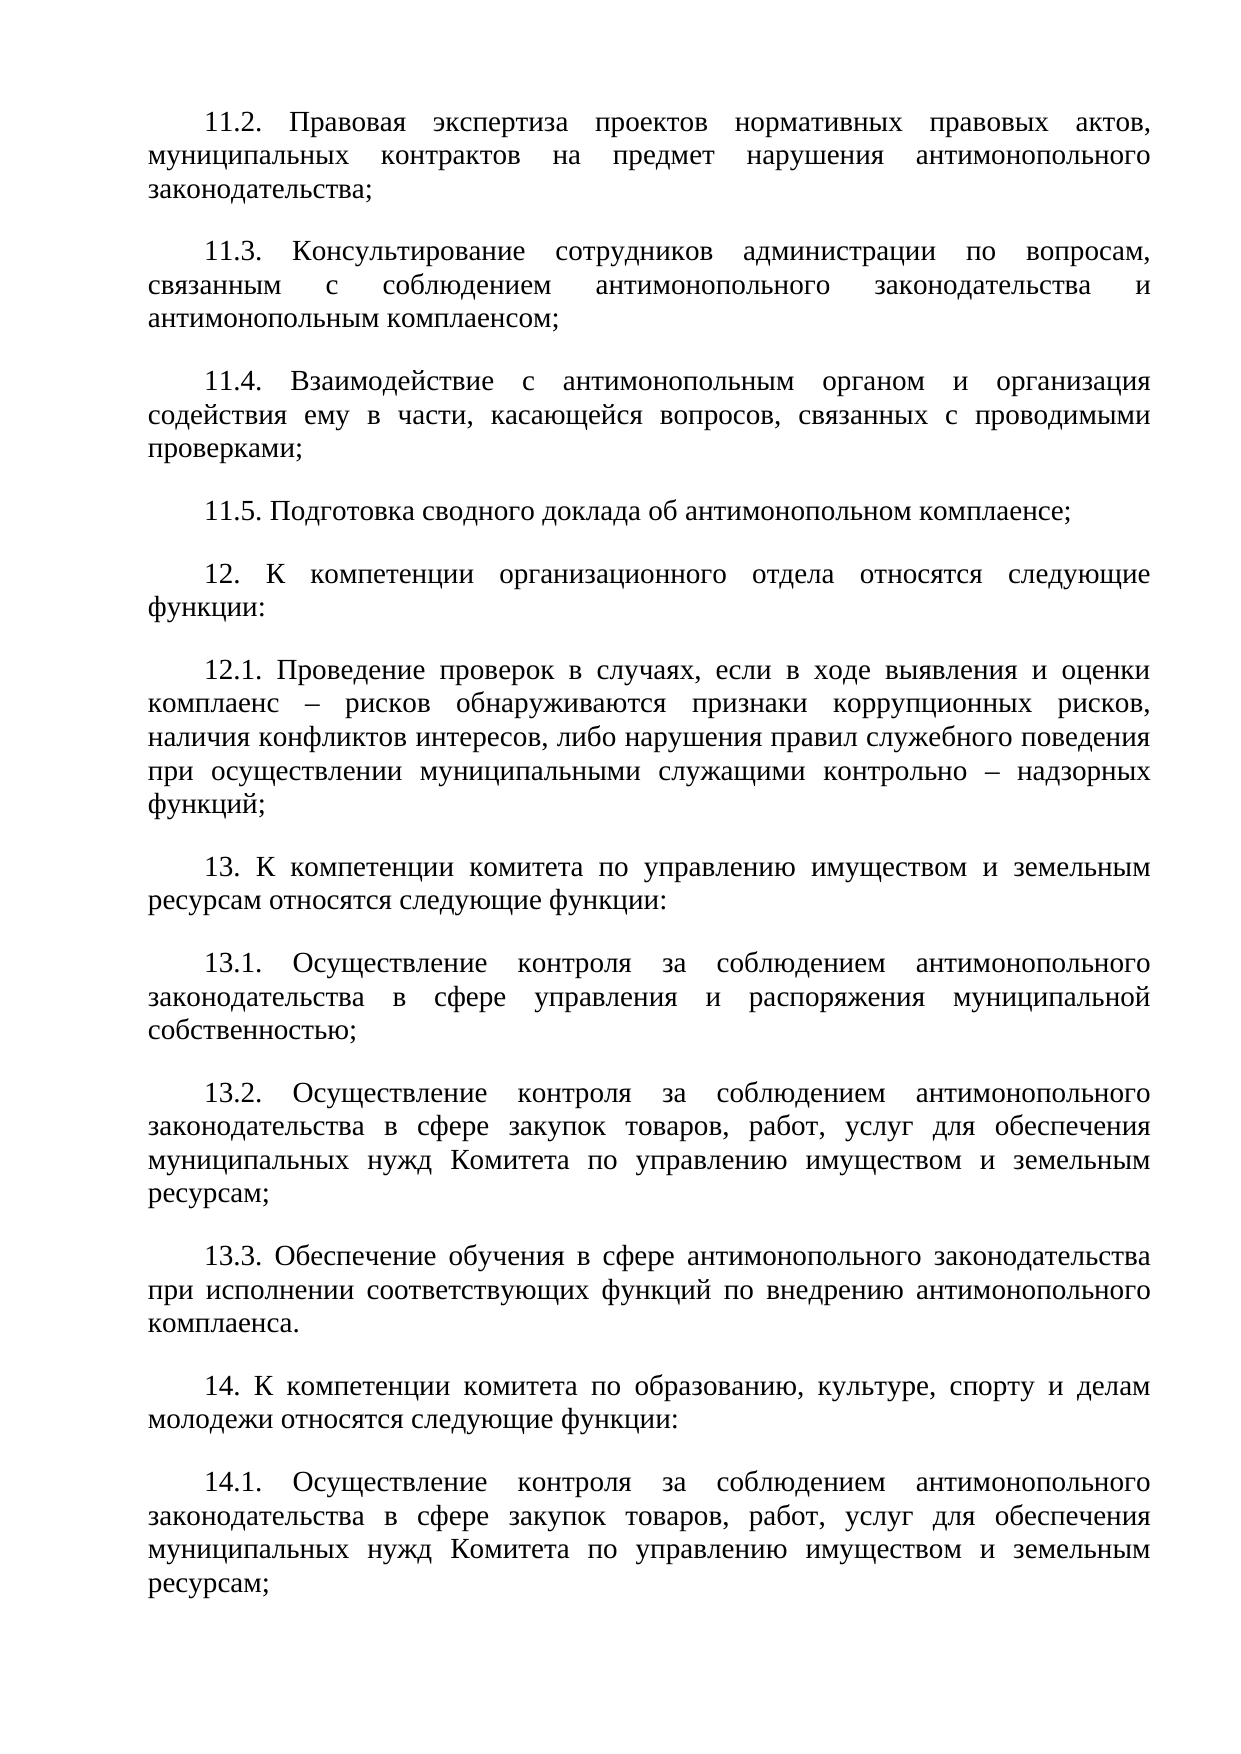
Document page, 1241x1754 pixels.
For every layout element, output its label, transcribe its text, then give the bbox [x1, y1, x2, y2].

text 11.3. Консультирование сотрудников администрации по вопросам, связанным с соблюдением антимонопольного законодательства и антимонопольным комплаенсом; [148, 233, 1152, 334]
text 14. К компетенции комитета по образованию, культуре, спорту и делам молодежи относятся следующие функции: [148, 1368, 1152, 1435]
text 11.5. Подготовка сводного доклада об антимонопольном комплаенсе; [148, 493, 1152, 527]
text 12.1. Проведение проверок в случаях, если в ходе выявления и оценки комплаенс – рисков обнаруживаются признаки коррупционных рисков, наличия конфликтов интересов, либо нарушения правил служебного поведения при осуществлении муниципальными служащими контрольно – надзорных функций; [148, 652, 1152, 820]
text 12. К компетенции организационного отдела относятся следующие функции: [148, 556, 1152, 623]
text 13. К компетенции комитета по управлению имуществом и земельным ресурсам относятся следующие функции: [148, 849, 1152, 916]
text 13.1. Осуществление контроля за соблюдением антимонопольного законодательства в сфере управления и распоряжения муниципальной собственностью; [148, 945, 1152, 1046]
text 11.2. Правовая экспертиза проектов нормативных правовых актов, муниципальных контрактов на предмет нарушения антимонопольного законодательства; [148, 104, 1152, 204]
text 13.3. Обеспечение обучения в сфере антимонопольного законодательства при исполнении соответствующих функций по внедрению антимонопольного комплаенса. [148, 1238, 1152, 1339]
text 13.2. Осуществление контроля за соблюдением антимонопольного законодательства в сфере закупок товаров, работ, услуг для обеспечения муниципальных нужд Комитета по управлению имуществом и земельным ресурсам; [148, 1075, 1152, 1209]
text 14.1. Осуществление контроля за соблюдением антимонопольного законодательства в сфере закупок товаров, работ, услуг для обеспечения муниципальных нужд Комитета по управлению имуществом и земельным ресурсам; [148, 1464, 1152, 1598]
text 11.4. Взаимодействие с антимонопольным органом и организация содействия ему в части, касающейся вопросов, связанных с проводимыми проверками; [148, 363, 1152, 464]
